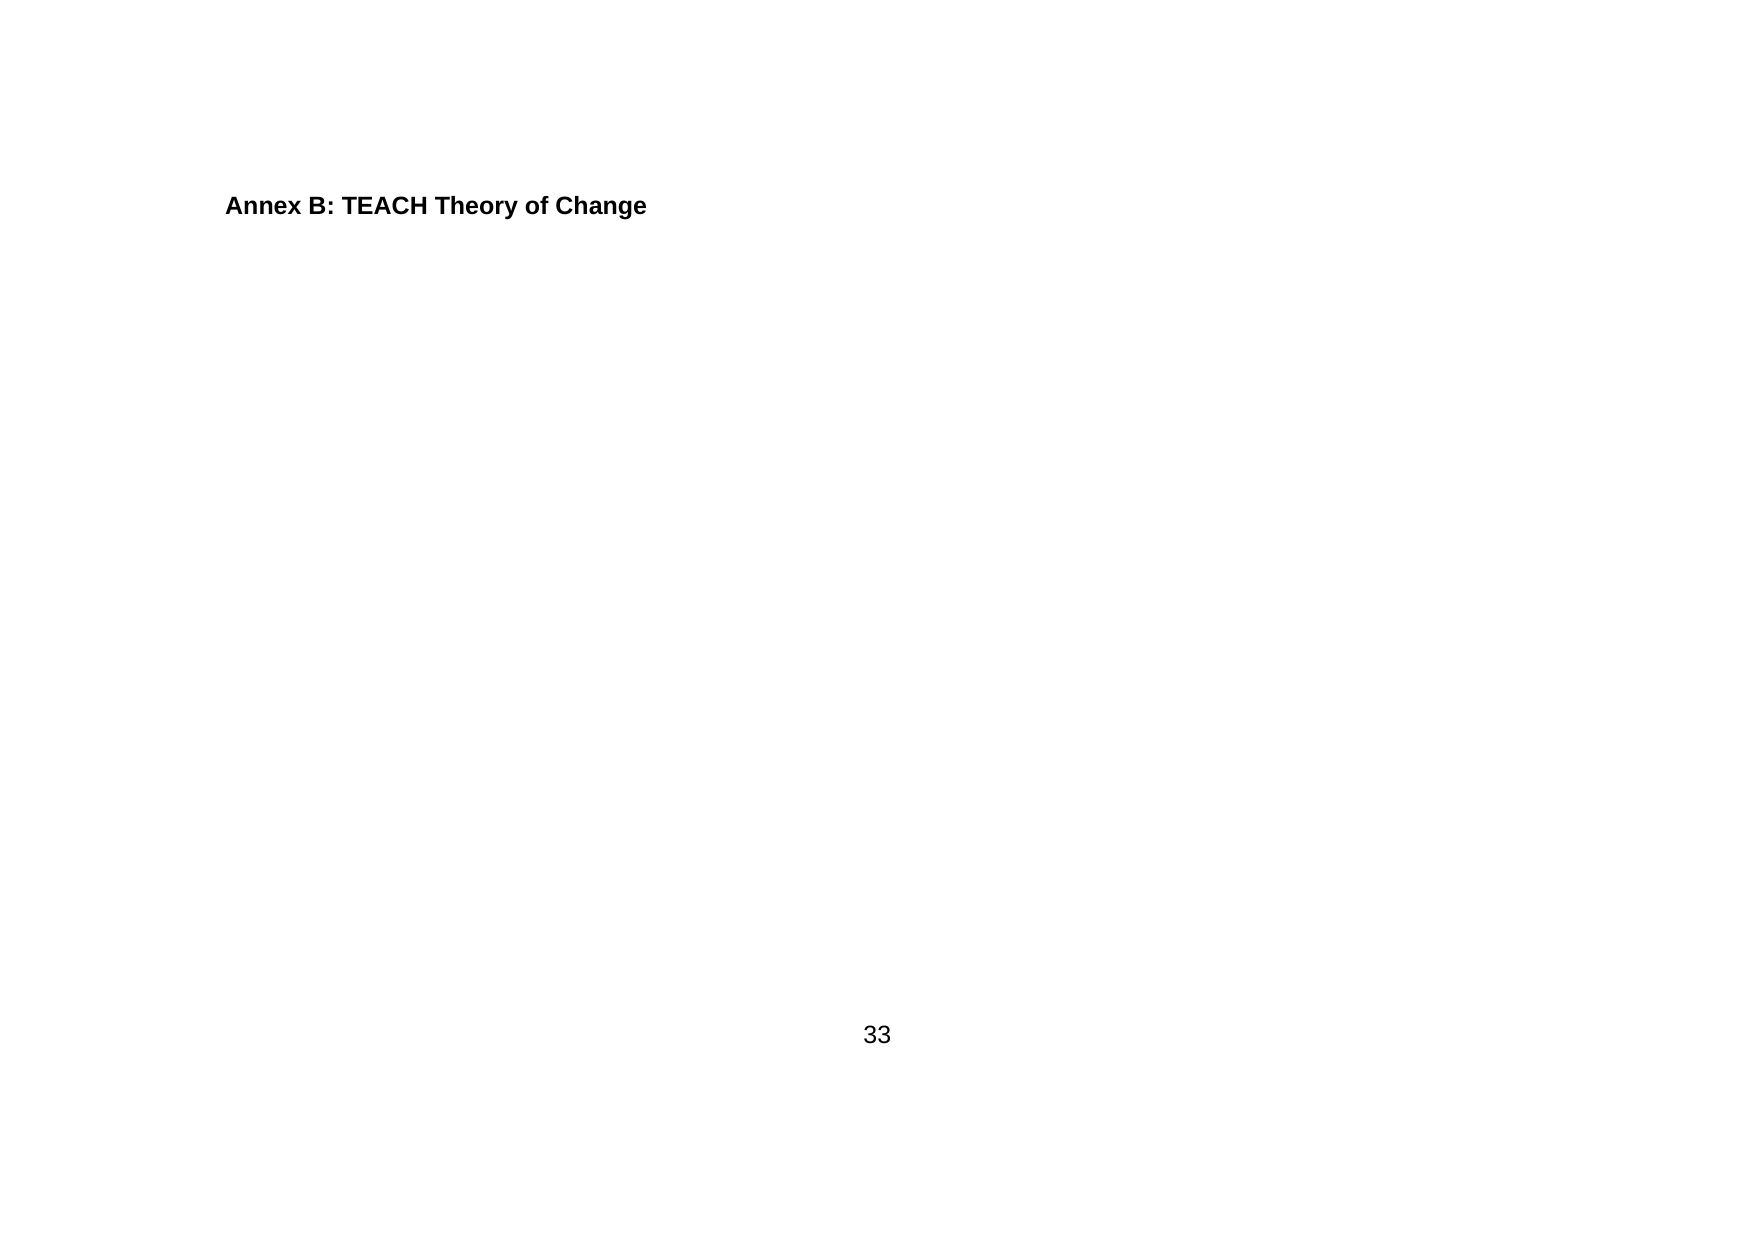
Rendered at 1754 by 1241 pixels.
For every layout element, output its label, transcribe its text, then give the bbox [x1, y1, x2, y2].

list Annex B: TEACH Theory of Change [225, 191, 1604, 220]
